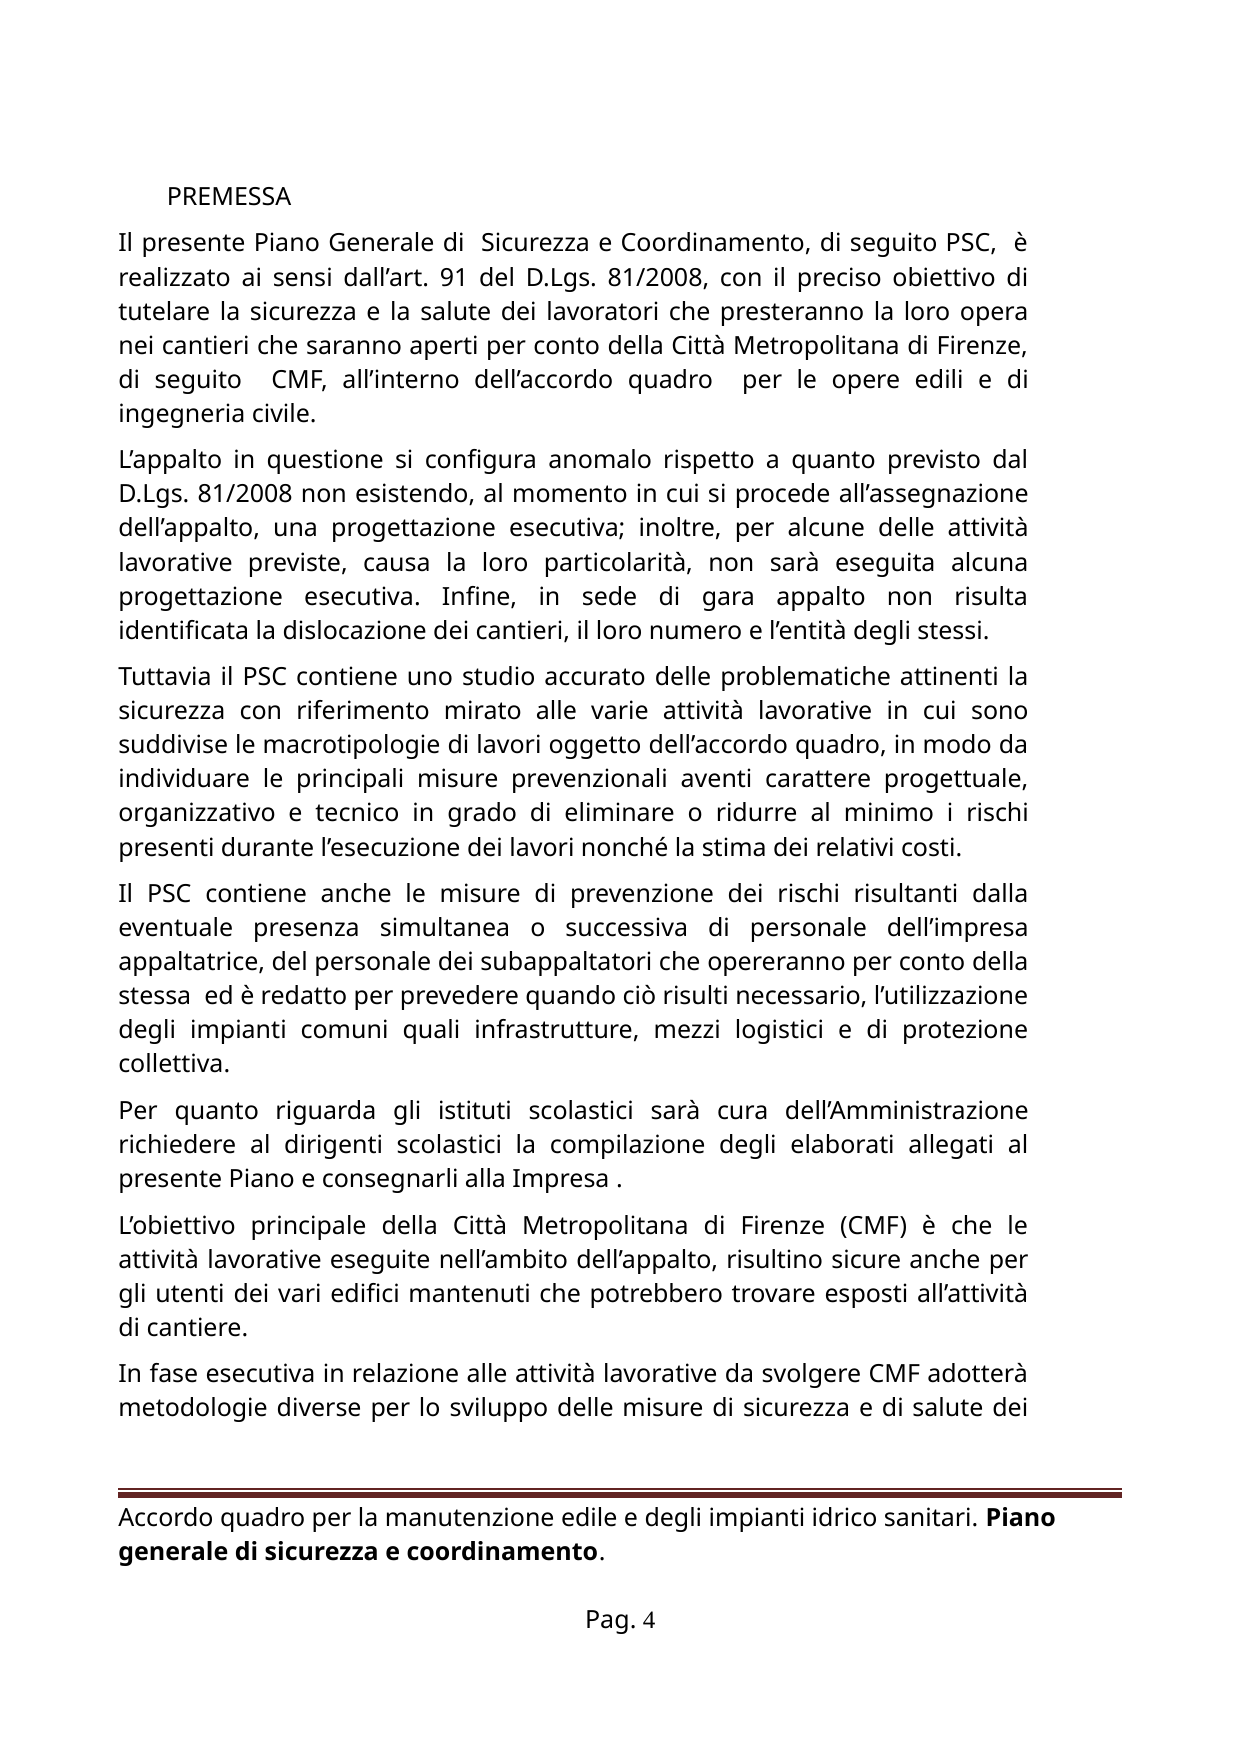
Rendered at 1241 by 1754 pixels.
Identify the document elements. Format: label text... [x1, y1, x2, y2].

text Il presente Piano Generale di Sicurezza e Coordinamento, di seguito PSC, è realizzato ai sensi dall’art. 91 del D.Lgs. 81/2008, con il preciso obiettivo di tutelare la sicurezza e la salute dei lavoratori che presteranno la loro opera nei cantieri che saranno aperti per conto della Città Metropolitana di Firenze, di seguito CMF, all’interno dell’accordo quadro per le opere edili e di ingegneria civile. [118, 225, 1029, 429]
text L’obiettivo principale della Città Metropolitana di Firenze (CMF) è che le attività lavorative eseguite nell’ambito dell’appalto, risultino sicure anche per gli utenti dei vari edifici mantenuti che potrebbero trovare esposti all’attività di cantiere. [118, 1207, 1029, 1343]
text In fase esecutiva in relazione alle attività lavorative da svolgere CMF adotterà metodologie diverse per lo sviluppo delle misure di sicurezza e di salute dei [118, 1356, 1029, 1424]
text PREMESSA [118, 178, 1029, 213]
text L’appalto in questione si configura anomalo rispetto a quanto previsto dal D.Lgs. 81/2008 non esistendo, al momento in cui si procede all’assegnazione dell’appalto, una progettazione esecutiva; inoltre, per alcune delle attività lavorative previste, causa la loro particolarità, non sarà eseguita alcuna progettazione esecutiva. Infine, in sede di gara appalto non risulta identificata la dislocazione dei cantieri, il loro numero e l’entità degli stessi. [118, 442, 1029, 646]
text Per quanto riguarda gli istituti scolastici sarà cura dell’Amministrazione richiedere al dirigenti scolastici la compilazione degli elaborati allegati al presente Piano e consegnarli alla Impresa . [118, 1093, 1029, 1195]
text Il PSC contiene anche le misure di prevenzione dei rischi risultanti dalla eventuale presenza simultanea o successiva di personale dell’impresa appaltatrice, del personale dei subappaltatori che opereranno per conto della stessa ed è redatto per prevedere quando ciò risulti necessario, l’utilizzazione degli impianti comuni quali infrastrutture, mezzi logistici e di protezione collettiva. [118, 876, 1029, 1080]
text Tuttavia il PSC contiene uno studio accurato delle problematiche attinenti la sicurezza con riferimento mirato alle varie attività lavorative in cui sono suddivise le macrotipologie di lavori oggetto dell’accordo quadro, in modo da individuare le principali misure prevenzionali aventi carattere progettuale, organizzativo e tecnico in grado di eliminare o ridurre al minimo i rischi presenti durante l’esecuzione dei lavori nonché la stima dei relativi costi. [118, 659, 1029, 863]
